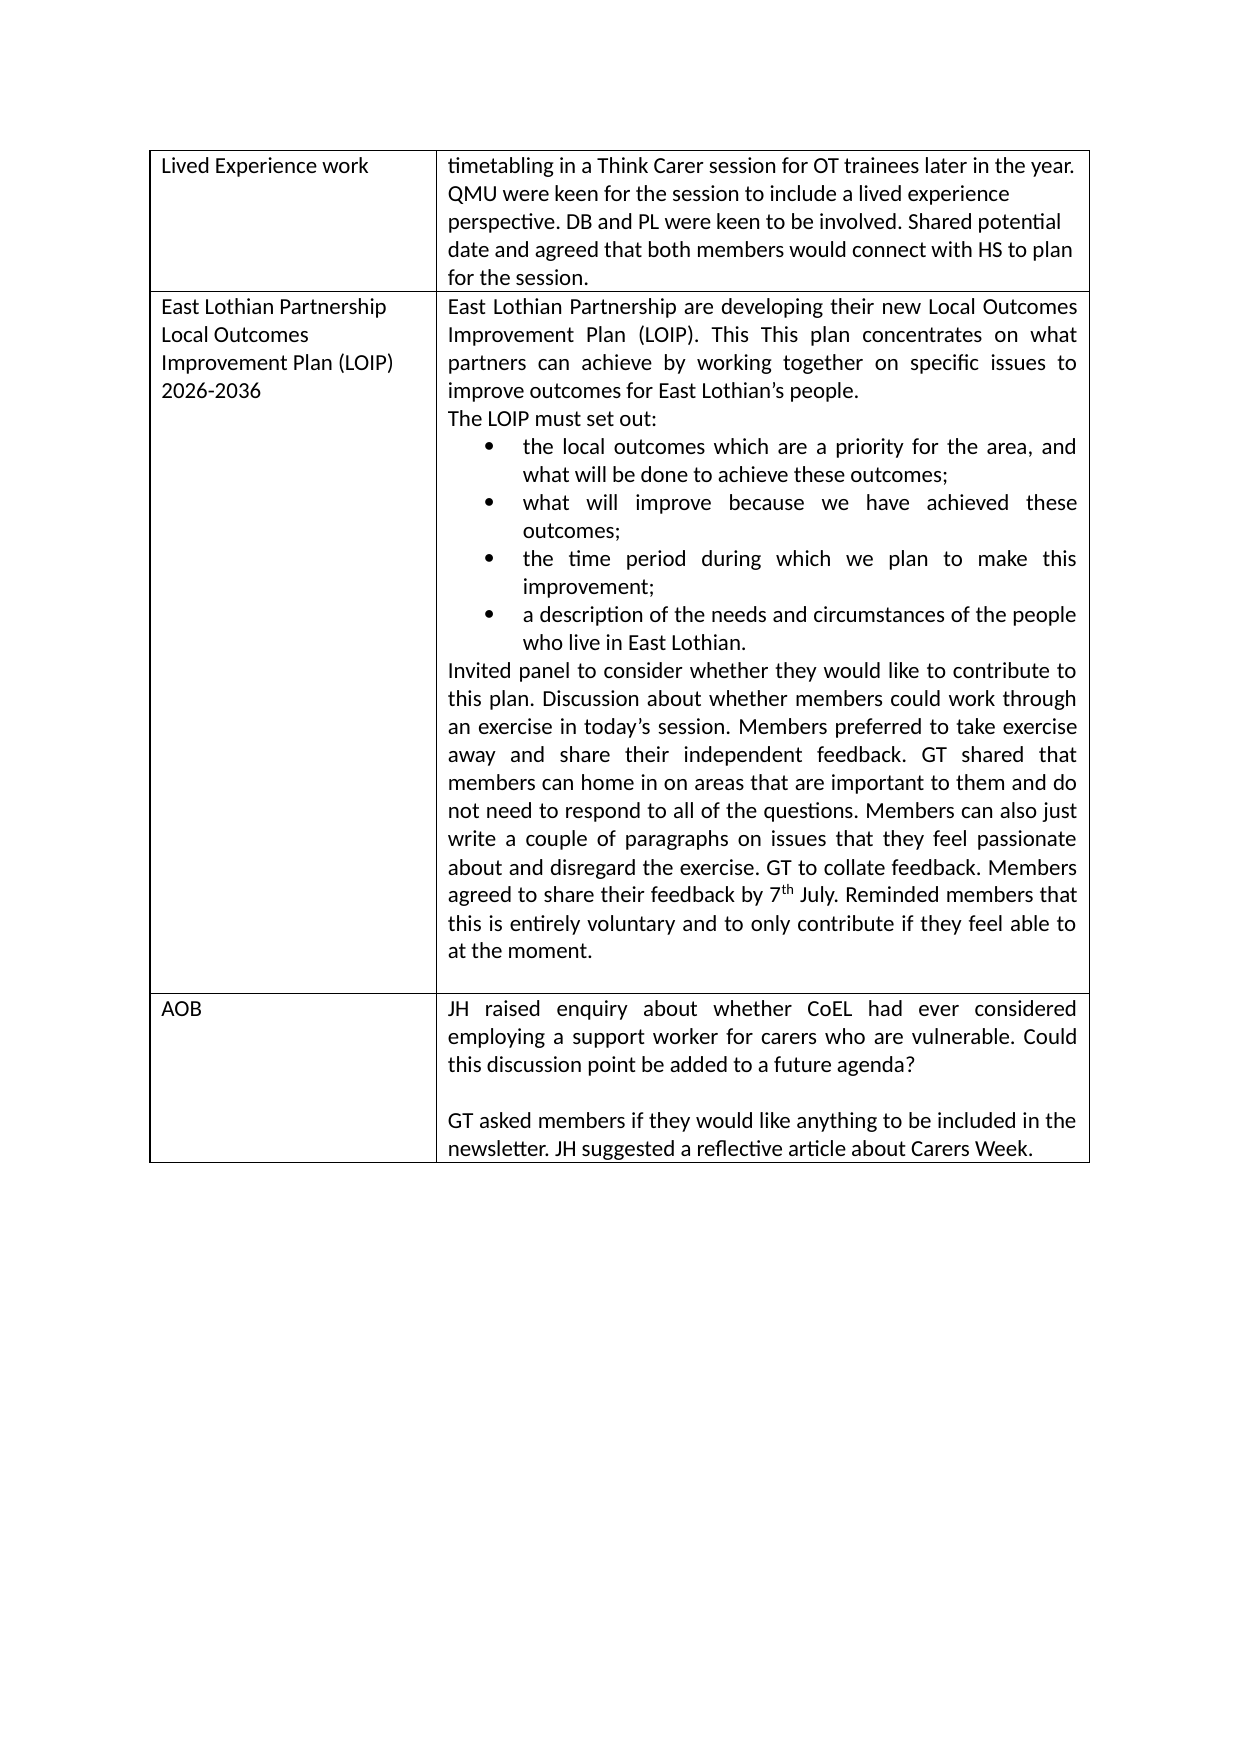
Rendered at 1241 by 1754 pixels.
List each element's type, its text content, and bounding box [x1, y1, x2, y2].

table_cell JH raised enquiry about whether CoEL had ever considered employing a support worker for carers who are vulnerable. Could this discussion point be added to a future agenda? GT asked members if they would like anything to be included in the newsletter. JH suggested a reflective article about Carers Week. [437, 994, 1089, 1162]
table_cell East Lothian Partnership Local Outcomes Improvement Plan (LOIP) 2026-2036 [151, 292, 436, 993]
table_cell timetabling in a Think Carer session for OT trainees later in the year. QMU were keen for the session to include a lived experience perspective. DB and PL were keen to be involved. Shared potential date and agreed that both members would connect with HS to plan for the session. [437, 151, 1089, 291]
table_cell Lived Experience work [151, 151, 436, 291]
table_cell East Lothian Partnership are developing their new Local Outcomes Improvement Plan (LOIP). This This plan concentrates on what partners can achieve by working together on specific issues to improve outcomes for East Lothian’s people. The LOIP must set out: the local outcomes which are a priority for the area, and what will be done to achieve these outcomes; what will improve because we have achieved these outcomes; the time period during which we plan to make this improvement; a description of the needs and circumstances of the people who live in East Lothian. Invited panel to consider whether they would like to contribute to this plan. Discussion about whether members could work through an exercise in today’s session. Members preferred to take exercise away and share their independent feedback. GT shared that members can home in on areas that are important to them and do not need to respond to all of the questions. Members can also just write a couple of paragraphs on issues that they feel passionate about and disregard the exercise. GT to collate feedback. Members agreed to share their feedback by 7th July. Reminded members that this is entirely voluntary and to only contribute if they feel able to at the moment. [437, 292, 1089, 993]
table_cell AOB [151, 994, 436, 1162]
